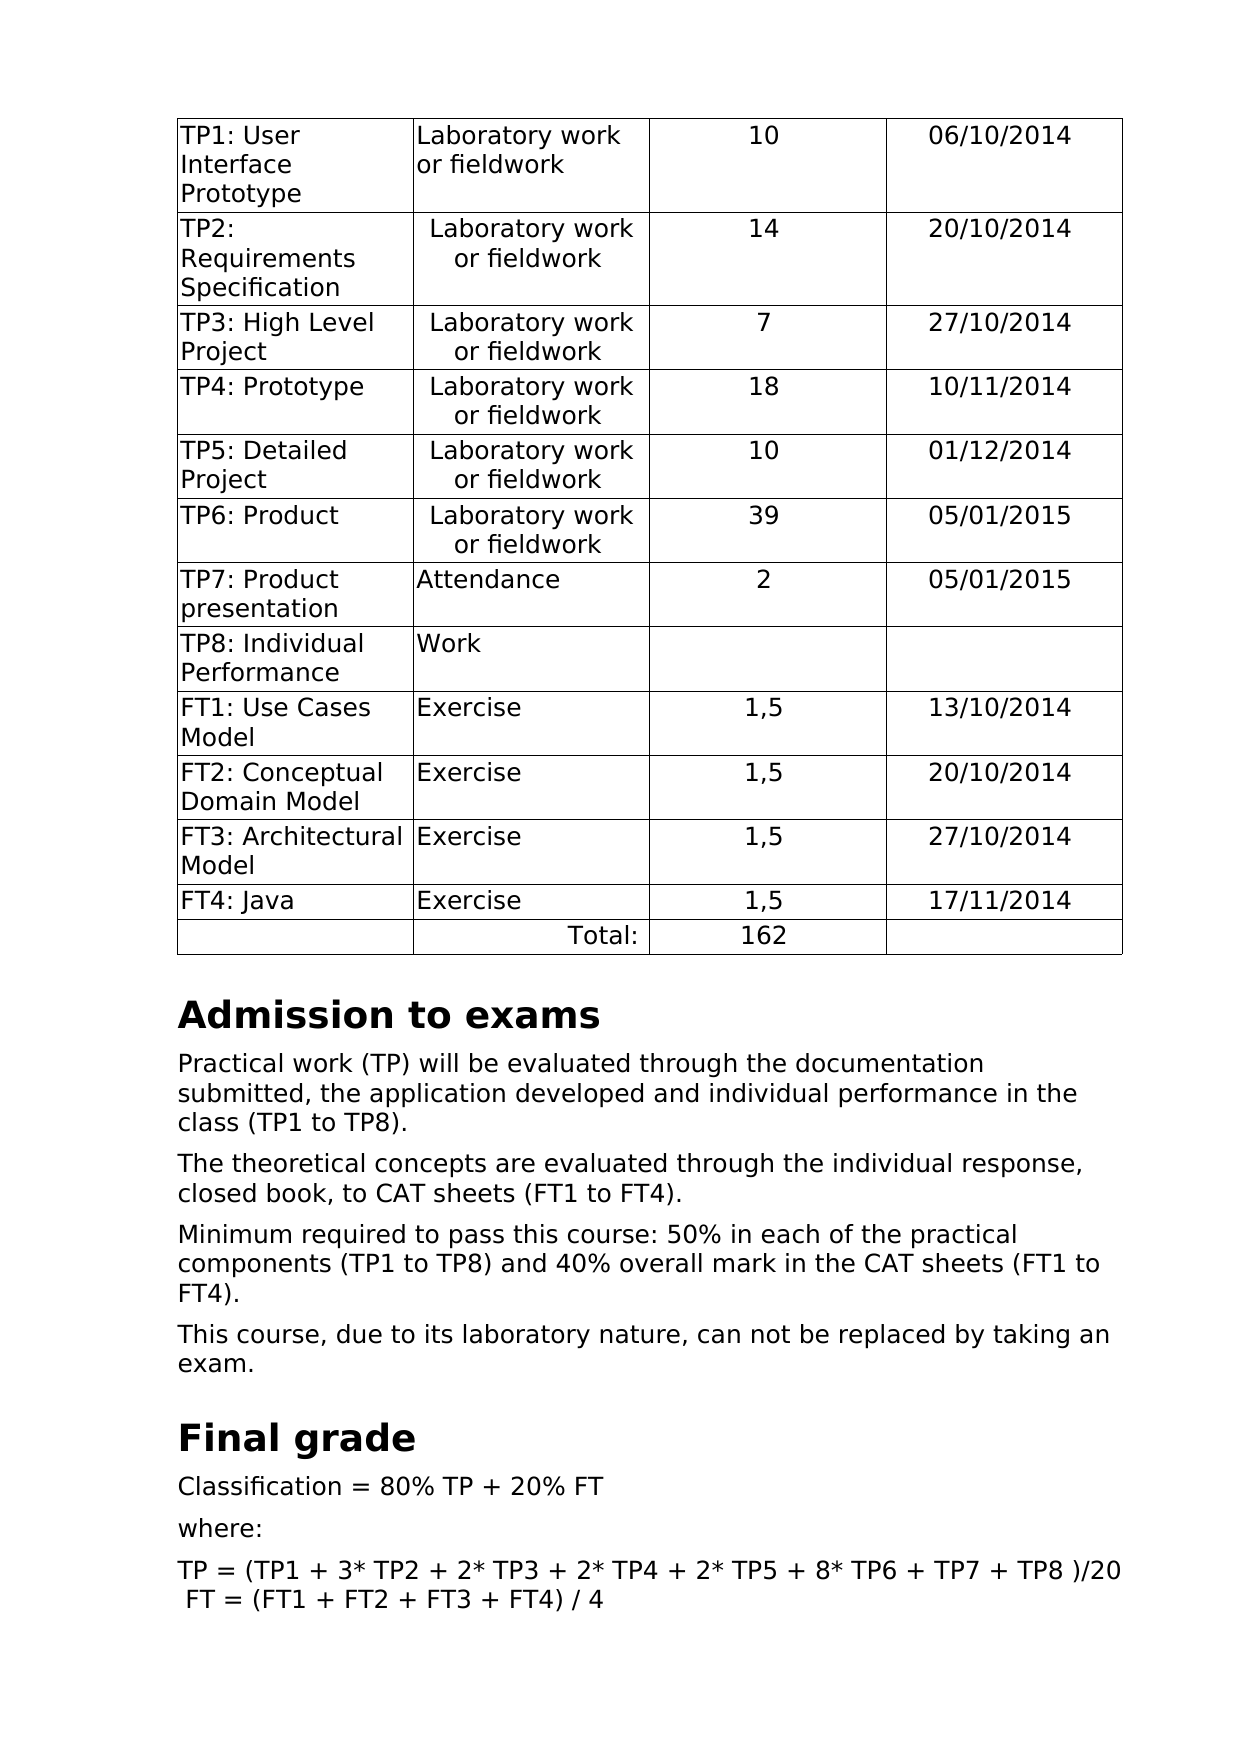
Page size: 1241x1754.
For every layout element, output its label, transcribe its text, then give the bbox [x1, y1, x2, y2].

table_cell TP7: Product presentation [178, 563, 413, 626]
table_cell TP2: Requirements Specification [178, 213, 413, 305]
table_cell 1,5 [650, 756, 886, 819]
table_cell FT1: Use Cases Model [178, 692, 413, 755]
table_cell 10 [650, 119, 886, 212]
text TP = (TP1 + 3* TP2 + 2* TP3 + 2* TP4 + 2* TP5 + 8* TP6 + TP7 + TP8 )/20 FT = (FT1 + FT2 + FT3 + FT4) / 4 [177, 1556, 1122, 1614]
table_cell [887, 627, 1122, 691]
table_cell 05/01/2015 [887, 499, 1122, 562]
table_cell 20/10/2014 [887, 213, 1122, 305]
subtitle Admission to exams [177, 993, 1122, 1037]
table_cell Laboratory work or fieldwork [414, 499, 649, 562]
table_cell 7 [650, 306, 886, 369]
table_cell Total: [414, 920, 649, 954]
table_cell Exercise [414, 756, 649, 819]
text The theoretical concepts are evaluated through the individual response, closed book, to CAT sheets (FT1 to FT4). [177, 1150, 1122, 1208]
text Classification = 80% TP + 20% FT [177, 1472, 1122, 1502]
table_cell 1,5 [650, 692, 886, 755]
table_cell 10/11/2014 [887, 370, 1122, 433]
table_cell TP3: High Level Project [178, 306, 413, 369]
table_cell Exercise [414, 885, 649, 918]
table_cell 17/11/2014 [887, 885, 1122, 918]
table_cell Laboratory work or fieldwork [414, 119, 649, 212]
table_cell 06/10/2014 [887, 119, 1122, 212]
table_cell 27/10/2014 [887, 306, 1122, 369]
table_cell TP6: Product [178, 499, 413, 562]
table_cell TP4: Prototype [178, 370, 413, 433]
table_cell 39 [650, 499, 886, 562]
table_cell 27/10/2014 [887, 820, 1122, 883]
text Practical work (TP) will be evaluated through the documentation submitted, the application developed and individual performance in the class (TP1 to TP8). [177, 1050, 1122, 1137]
table_cell 2 [650, 563, 886, 626]
text Minimum required to pass this course: 50% in each of the practical components (TP1 to TP8) and 40% overall mark in the CAT sheets (FT1 to FT4). [177, 1221, 1122, 1308]
table_cell 05/01/2015 [887, 563, 1122, 626]
table_cell 10 [650, 435, 886, 498]
table_cell Exercise [414, 692, 649, 755]
table_cell Exercise [414, 820, 649, 883]
table_cell 01/12/2014 [887, 435, 1122, 498]
text This course, due to its laboratory nature, can not be replaced by taking an exam. [177, 1321, 1122, 1379]
table_cell [178, 920, 413, 954]
table_cell Laboratory work or fieldwork [414, 435, 649, 498]
table_cell 13/10/2014 [887, 692, 1122, 755]
table_cell 20/10/2014 [887, 756, 1122, 819]
table_cell Laboratory work or fieldwork [414, 213, 649, 305]
table_cell FT3: Architectural Model [178, 820, 413, 883]
table_cell 1,5 [650, 885, 886, 918]
table_cell [650, 627, 886, 691]
text where: [177, 1514, 1122, 1543]
table_cell TP8: Individual Performance [178, 627, 413, 691]
table_cell 1,5 [650, 820, 886, 883]
subtitle Final grade [177, 1416, 1122, 1460]
table_cell 162 [650, 920, 886, 954]
table_cell Work [414, 627, 649, 691]
table_cell TP1: User Interface Prototype [178, 119, 413, 212]
table_cell FT2: Conceptual Domain Model [178, 756, 413, 819]
table_cell Laboratory work or fieldwork [414, 306, 649, 369]
table_cell [887, 920, 1122, 954]
table_cell 14 [650, 213, 886, 305]
table_cell 18 [650, 370, 886, 433]
table_cell FT4: Java [178, 885, 413, 918]
table_cell Laboratory work or fieldwork [414, 370, 649, 433]
table_cell TP5: Detailed Project [178, 435, 413, 498]
table_cell Attendance [414, 563, 649, 626]
